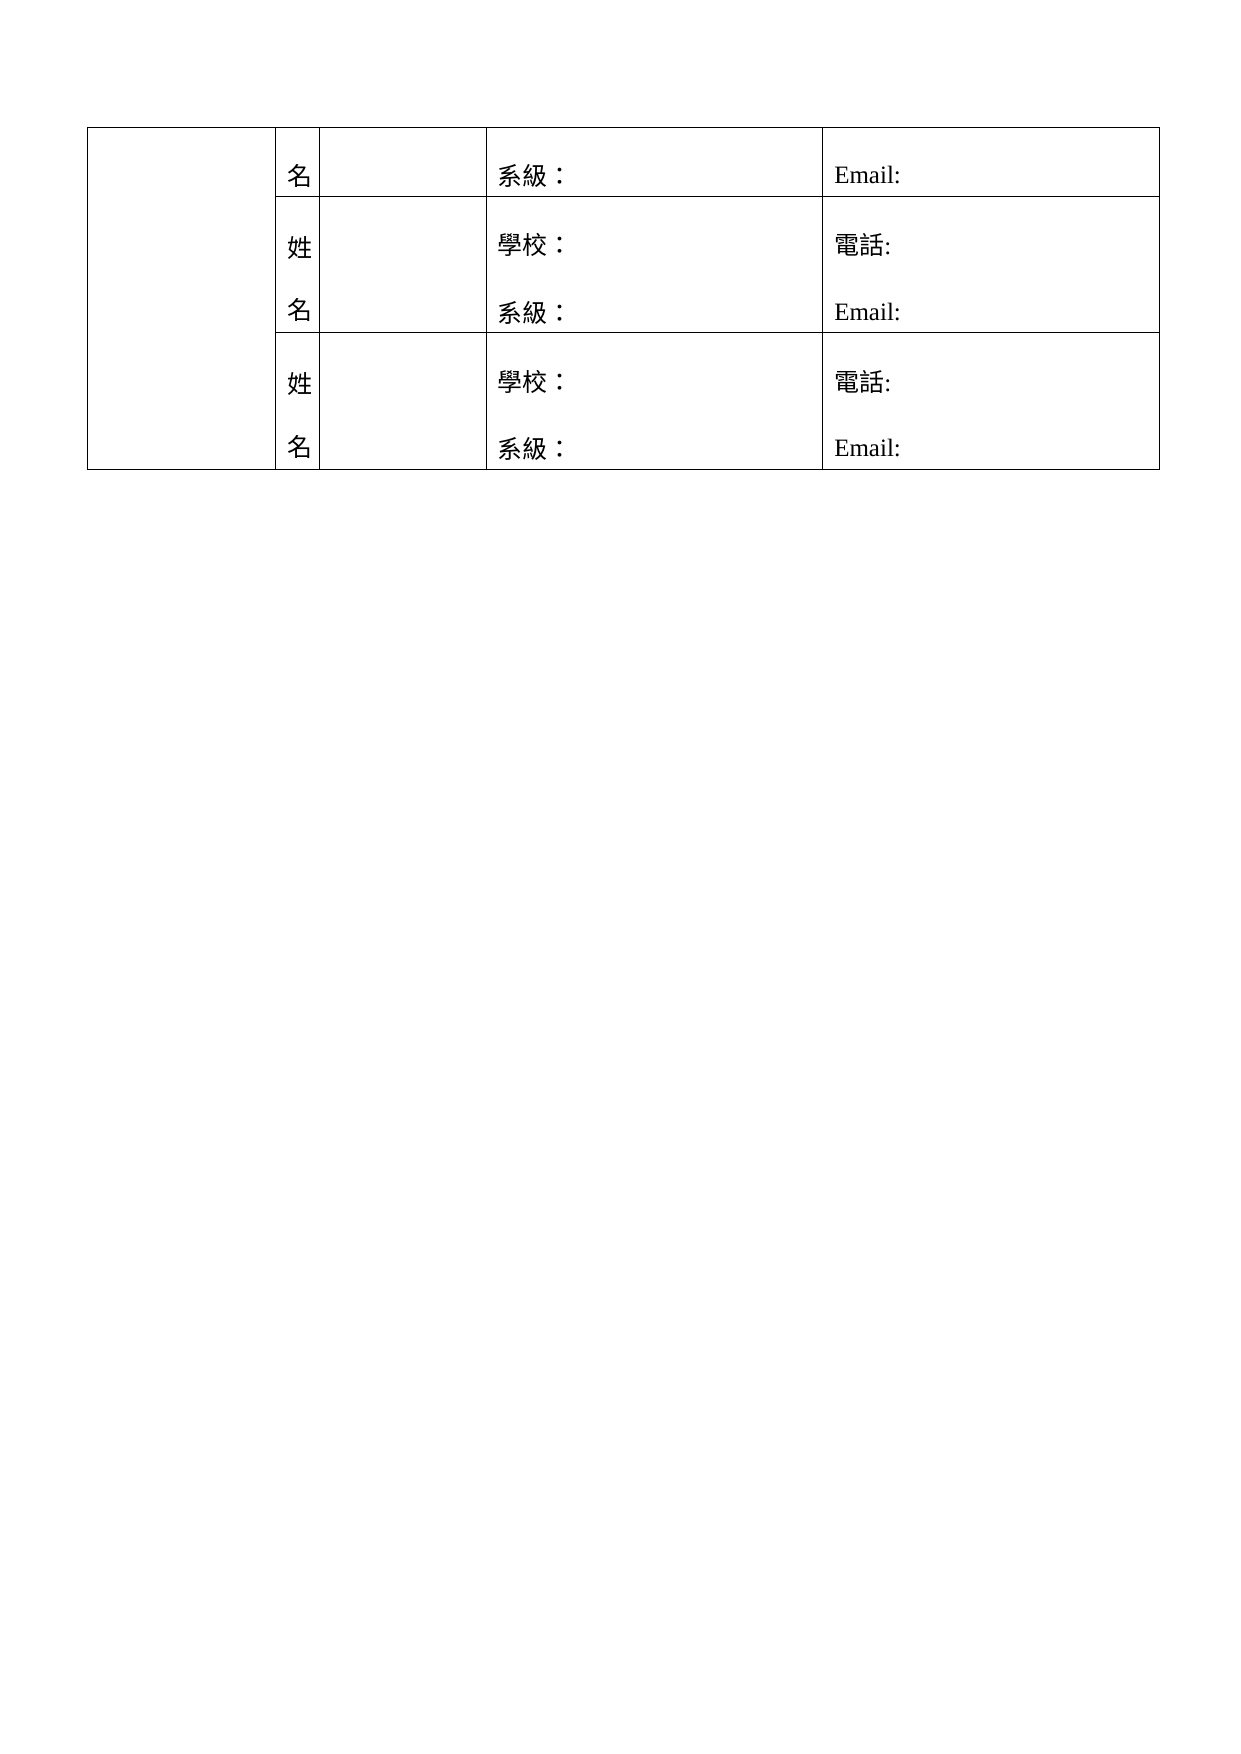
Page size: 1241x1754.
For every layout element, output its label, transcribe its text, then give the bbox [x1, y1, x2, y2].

table_cell [88, 128, 275, 469]
table_cell 系級： [487, 128, 822, 196]
table_cell [320, 197, 486, 332]
table_cell 姓名 [276, 333, 319, 469]
table_cell [320, 333, 486, 469]
table_cell 學校： 系級： [487, 197, 822, 332]
table_cell 學校： 系級： [487, 333, 822, 469]
table_cell Email: [823, 128, 1159, 196]
table_cell [320, 128, 486, 196]
table_cell 電話: Email: [823, 333, 1159, 469]
table_cell 電話: Email: [823, 197, 1159, 332]
table_cell 名 [276, 128, 319, 196]
table_cell 姓名 [276, 197, 319, 332]
